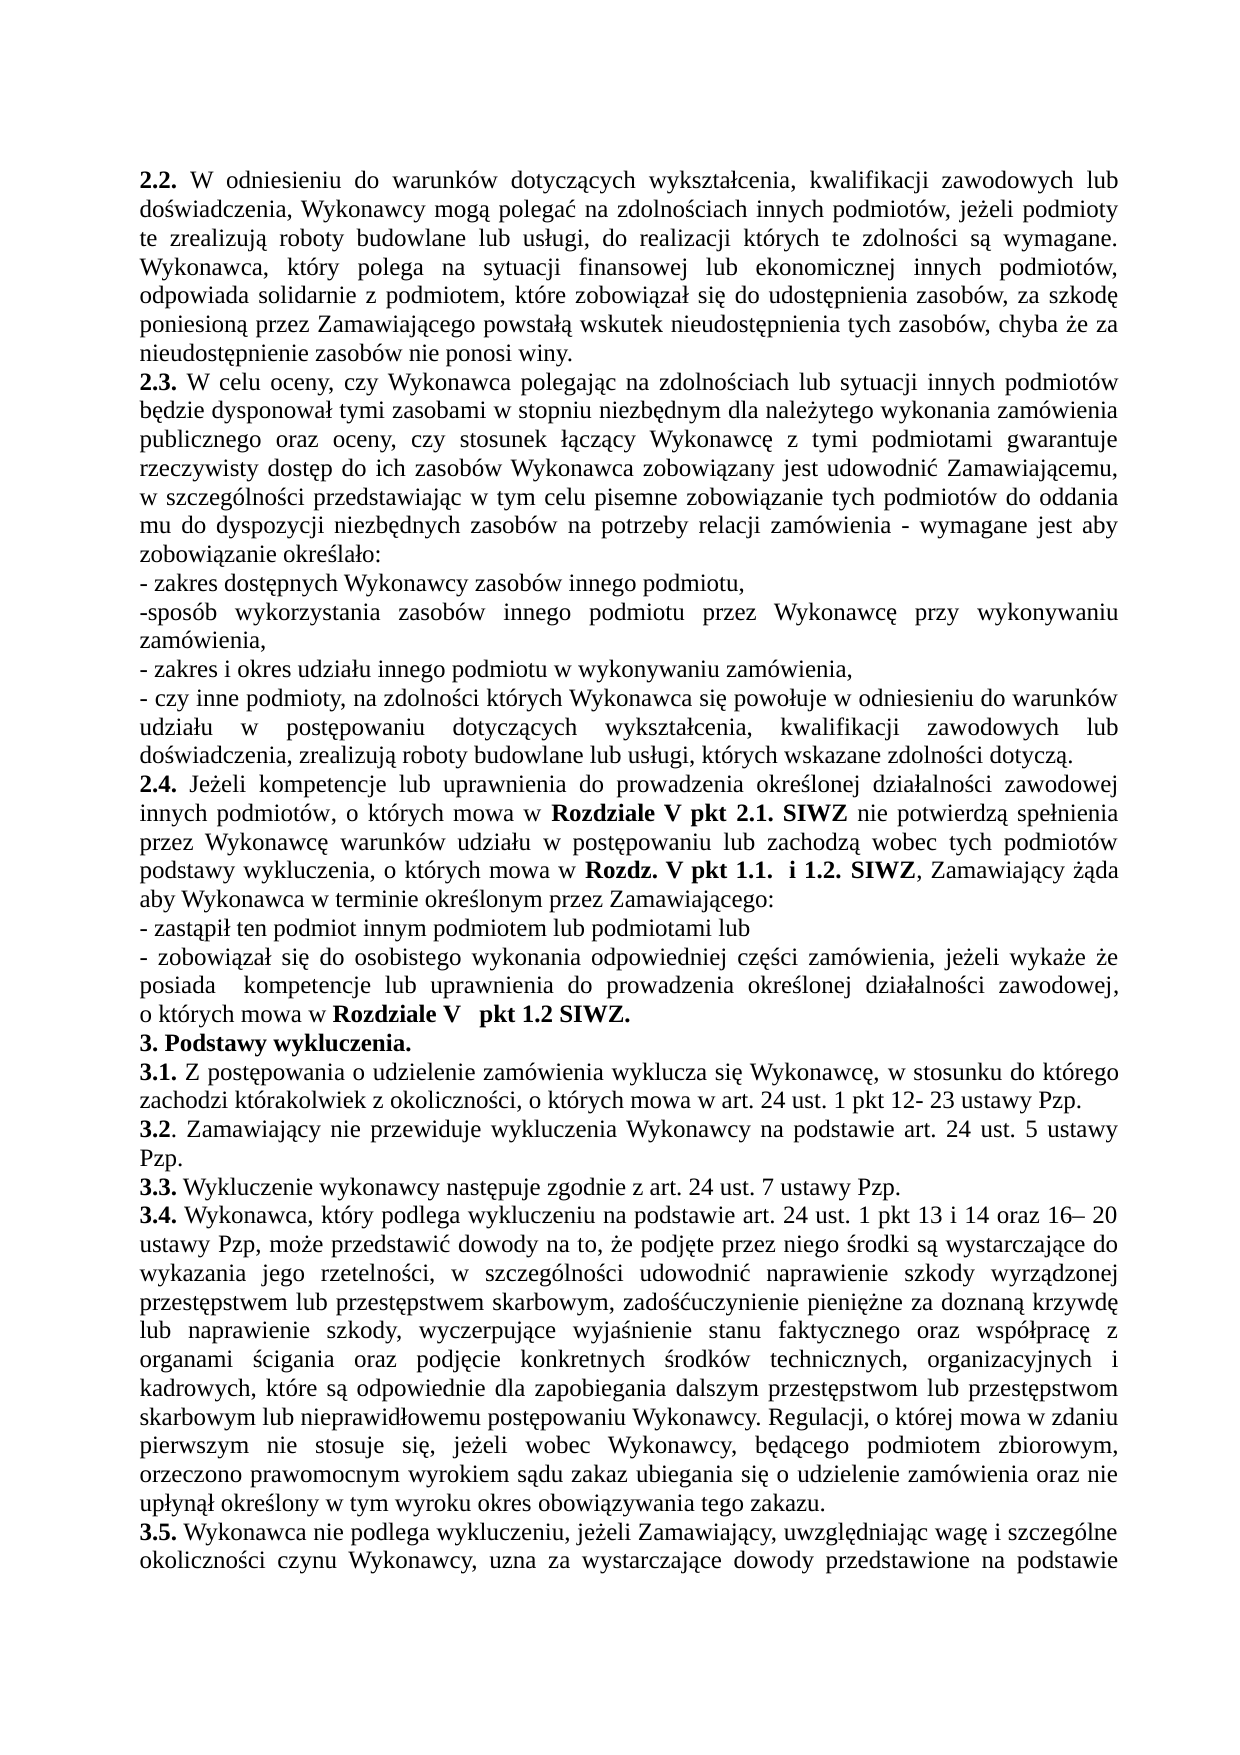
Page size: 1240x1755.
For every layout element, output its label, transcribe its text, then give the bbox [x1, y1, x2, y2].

text 2.2. W odniesieniu do warunków dotyczących wykształcenia, kwalifikacji zawodowych lub doświadczenia, Wykonawcy mogą polegać na zdolnościach innych podmiotów, jeżeli podmioty te zrealizują roboty budowlane lub usługi, do realizacji których te zdolności są wymagane. Wykonawca, który polega na sytuacji finansowej lub ekonomicznej innych podmiotów, odpowiada solidarnie z podmiotem, które zobowiązał się do udostępnienia zasobów, za szkodę poniesioną przez Zamawiającego powstałą wskutek nieudostępnienia tych zasobów, chyba że za nieudostępnienie zasobów nie ponosi winy. [139, 166, 1119, 367]
text 2.3. W celu oceny, czy Wykonawca polegając na zdolnościach lub sytuacji innych podmiotów będzie dysponował tymi zasobami w stopniu niezbędnym dla należytego wykonania zamówienia publicznego oraz oceny, czy stosunek łączący Wykonawcę z tymi podmiotami gwarantuje rzeczywisty dostęp do ich zasobów Wykonawca zobowiązany jest udowodnić Zamawiającemu, w szczególności przedstawiając w tym celu pisemne zobowiązanie tych podmiotów do oddania mu do dyspozycji niezbędnych zasobów na potrzeby relacji zamówienia - wymagane jest aby zobowiązanie określało: [139, 367, 1119, 568]
text - zakres dostępnych Wykonawcy zasobów innego podmiotu, [139, 568, 1119, 597]
text 3.3. Wykluczenie wykonawcy następuje zgodnie z art. 24 ust. 7 ustawy Pzp. [139, 1172, 1119, 1201]
text 2.4. Jeżeli kompetencje lub uprawnienia do prowadzenia określonej działalności zawodowej innych podmiotów, o których mowa w Rozdziale V pkt 2.1. SIWZ nie potwierdzą spełnienia przez Wykonawcę warunków udziału w postępowaniu lub zachodzą wobec tych podmiotów podstawy wykluczenia, o których mowa w Rozdz. V pkt 1.1. i 1.2. SIWZ, Zamawiający żąda aby Wykonawca w terminie określonym przez Zamawiającego: [139, 769, 1119, 913]
text - zobowiązał się do osobistego wykonania odpowiedniej części zamówienia, jeżeli wykaże że posiada kompetencje lub uprawnienia do prowadzenia określonej działalności zawodowej, o których mowa w Rozdziale V pkt 1.2 SIWZ. [139, 942, 1119, 1028]
list 3.1. Z postępowania o udzielenie zamówienia wyklucza się Wykonawcę, w stosunku do którego zachodzi którakolwiek z okoliczności, o których mowa w art. 24 ust. 1 pkt 12- 23 ustawy Pzp. [139, 1057, 1119, 1114]
text - zakres i okres udziału innego podmiotu w wykonywaniu zamówienia, [139, 654, 1119, 683]
text 3.5. Wykonawca nie podlega wykluczeniu, jeżeli Zamawiający, uwzględniając wagę i szczególne okoliczności czynu Wykonawcy, uzna za wystarczające dowody przedstawione na podstawie [139, 1517, 1119, 1574]
text - zastąpił ten podmiot innym podmiotem lub podmiotami lub [139, 913, 1119, 942]
text -sposób wykorzystania zasobów innego podmiotu przez Wykonawcę przy wykonywaniu zamówienia, [139, 597, 1119, 654]
text 3.2. Zamawiający nie przewiduje wykluczenia Wykonawcy na podstawie art. 24 ust. 5 ustawy Pzp. [139, 1114, 1119, 1172]
text 3.4. Wykonawca, który podlega wykluczeniu na podstawie art. 24 ust. 1 pkt 13 i 14 oraz 16– 20 ustawy Pzp, może przedstawić dowody na to, że podjęte przez niego środki są wystarczające do wykazania jego rzetelności, w szczególności udowodnić naprawienie szkody wyrządzonej przestępstwem lub przestępstwem skarbowym, zadośćuczynienie pieniężne za doznaną krzywdę lub naprawienie szkody, wyczerpujące wyjaśnienie stanu faktycznego oraz współpracę z organami ścigania oraz podjęcie konkretnych środków technicznych, organizacyjnych i kadrowych, które są odpowiednie dla zapobiegania dalszym przestępstwom lub przestępstwom skarbowym lub nieprawidłowemu postępowaniu Wykonawcy. Regulacji, o której mowa w zdaniu pierwszym nie stosuje się, jeżeli wobec Wykonawcy, będącego podmiotem zbiorowym, orzeczono prawomocnym wyrokiem sądu zakaz ubiegania się o udzielenie zamówienia oraz nie upłynął określony w tym wyroku okres obowiązywania tego zakazu. [139, 1201, 1119, 1517]
list 3. Podstawy wykluczenia. [139, 1028, 1119, 1057]
text - czy inne podmioty, na zdolności których Wykonawca się powołuje w odniesieniu do warunków udziału w postępowaniu dotyczących wykształcenia, kwalifikacji zawodowych lub doświadczenia, zrealizują roboty budowlane lub usługi, których wskazane zdolności dotyczą. [139, 683, 1119, 769]
